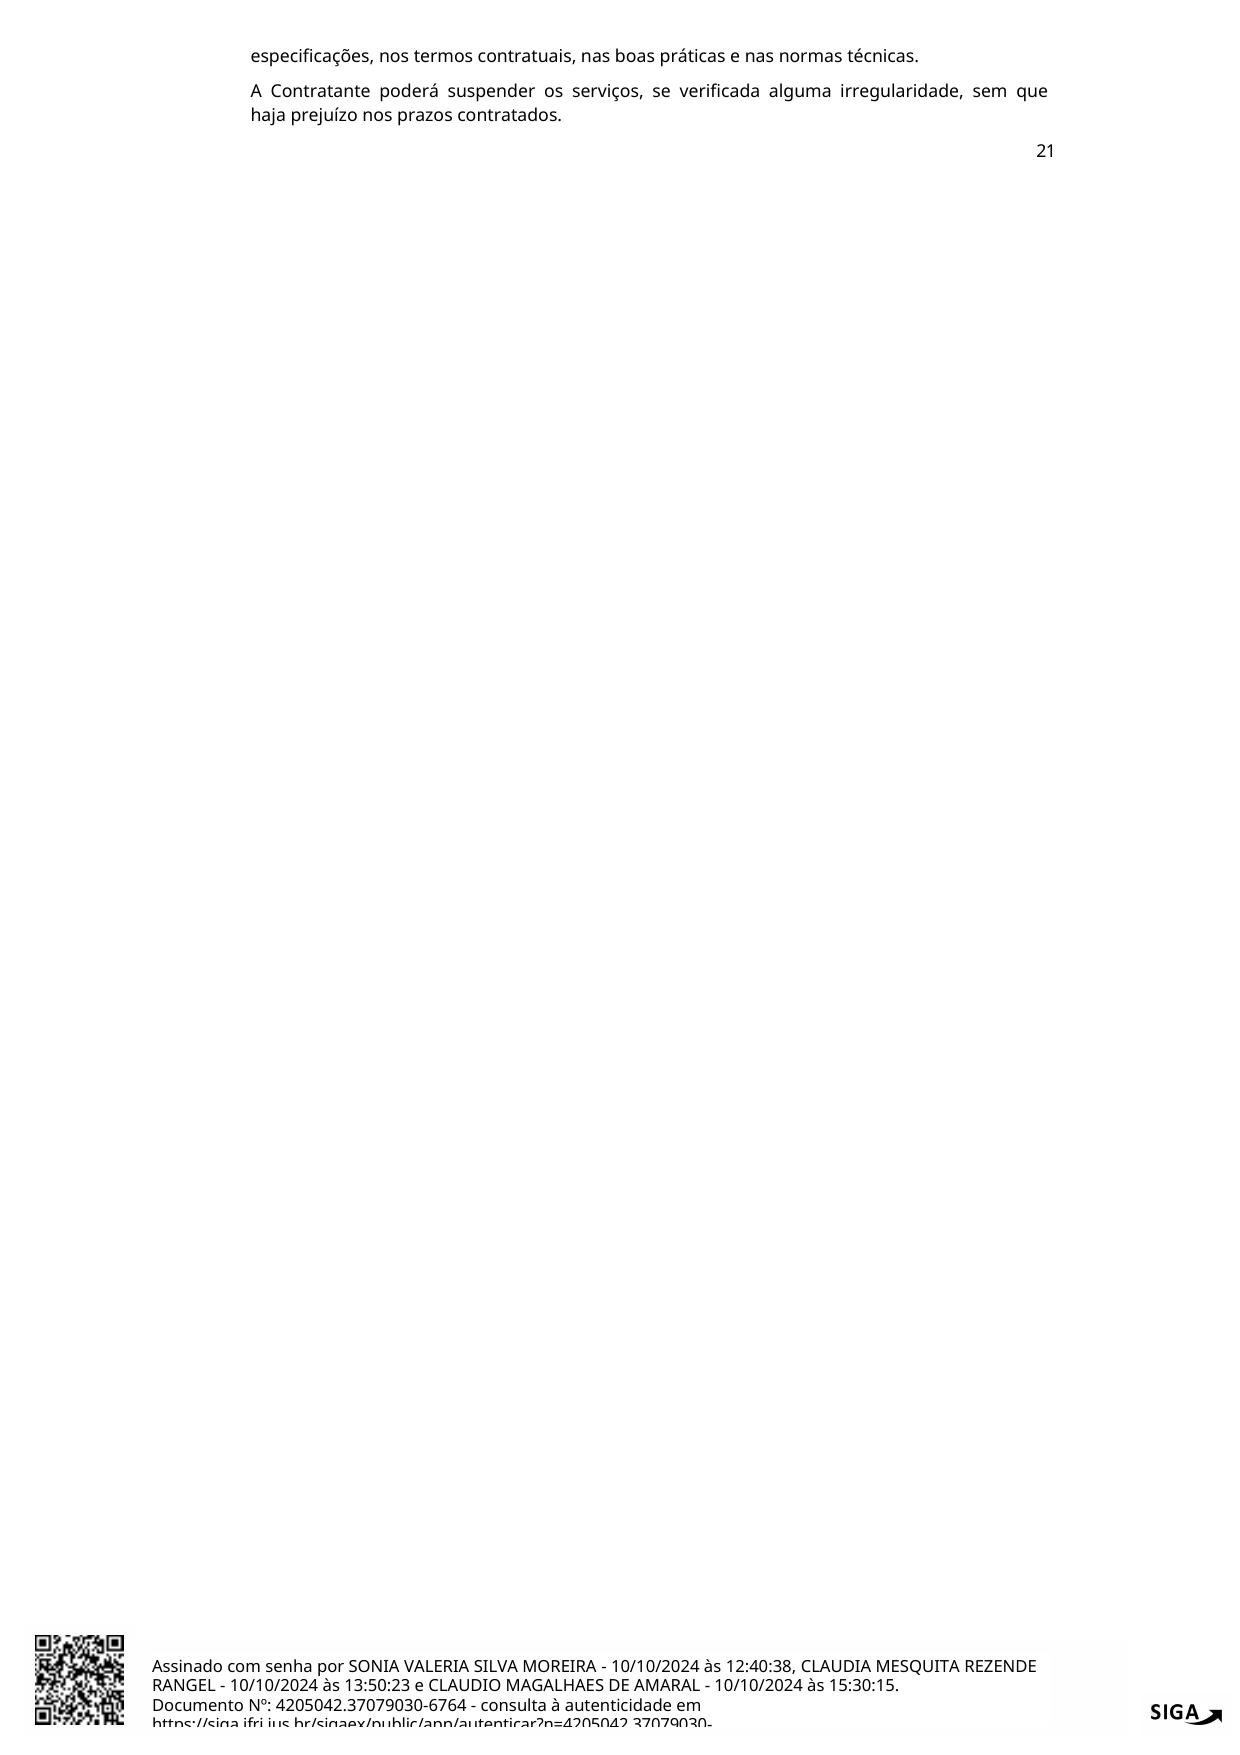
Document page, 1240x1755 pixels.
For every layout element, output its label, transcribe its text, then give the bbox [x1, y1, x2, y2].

text 21 [175, 138, 1056, 162]
text especificações, nos termos contratuais, nas boas práticas e nas normas técnicas. [250, 44, 1069, 68]
text A Contratante poderá suspender os serviços, se verificada alguma irregularidade, sem que haja prejuízo nos prazos contratados. [250, 78, 1069, 126]
